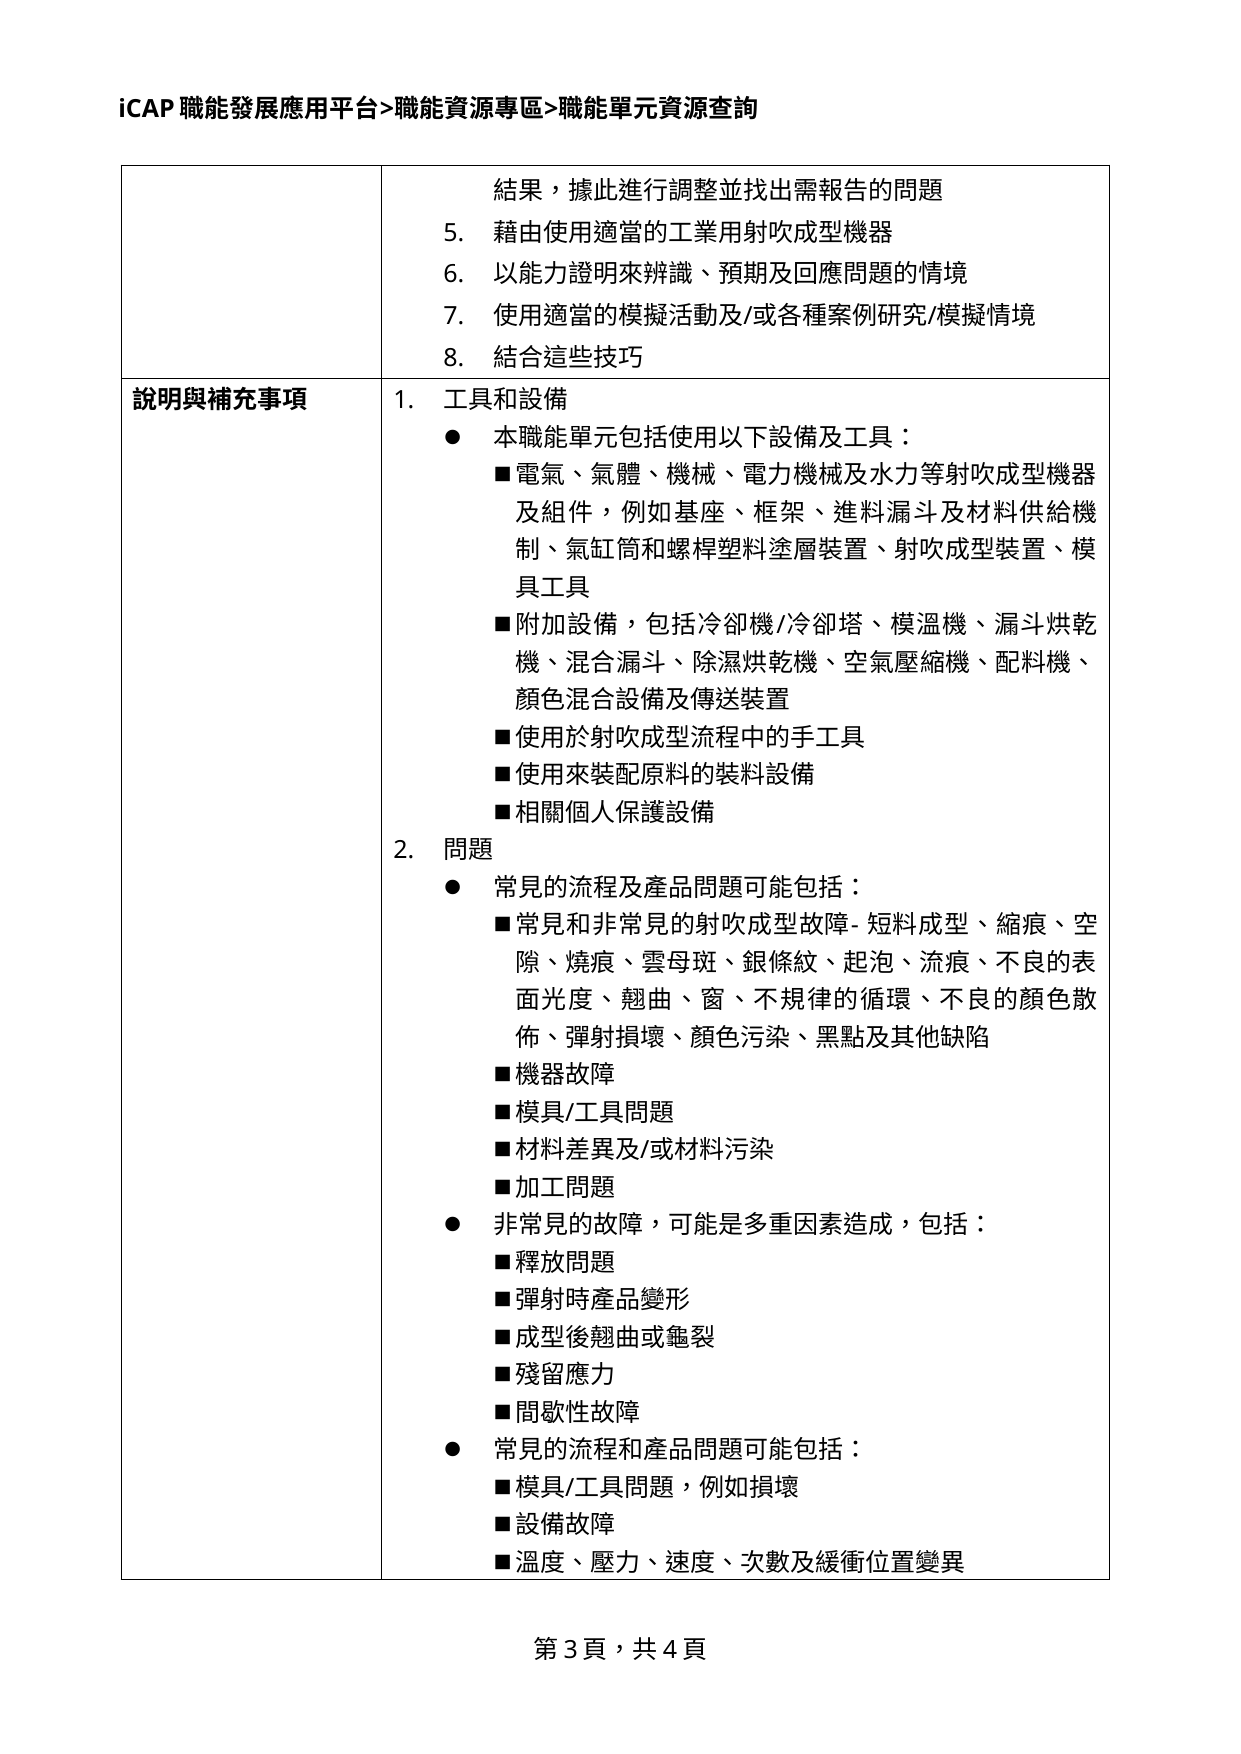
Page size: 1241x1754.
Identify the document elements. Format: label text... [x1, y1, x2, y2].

table_cell 評量之關鍵面向/能力證明之證據 蒐集足夠資料以滿足目標需求 相關產業領域之知識 評量所需情境與特定資源 與他人互動，進行開發過程的合作性質 取得所需資源 適當情境與模擬環境 評量方法 找出關鍵的材料特性及射吹成型流程性質與流程需求及最終產品間的關係 根據工作場域程序計畫個人工作流程 解釋流程內採取各步驟的理由 採取適當行動觀察設備、材料及產品，找出不符規定的結果，據此進行調整並找出需報告的問題 藉由使用適當的工業用射吹成型機器 以能力證明來辨識、預期及回應問題的情境 使用適當的模擬活動及/或各種案例研究/模擬情境 結合這些技巧 [382, 166, 1109, 378]
table_cell [122, 166, 381, 378]
table_cell 說明與補充事項 [122, 379, 381, 1579]
table_cell 工具和設備 本職能單元包括使用以下設備及工具： 電氣、氣體、機械、電力機械及水力等射吹成型機器及組件，例如基座、框架、進料漏斗及材料供給機制、氣缸筒和螺桿塑料塗層裝置、射吹成型裝置、模具工具 附加設備，包括冷卻機/冷卻塔、模溫機、漏斗烘乾機、混合漏斗、除濕烘乾機、空氣壓縮機、配料機、顏色混合設備及傳送裝置 使用於射吹成型流程中的手工具 使用來裝配原料的裝料設備 相關個人保護設備 問題 常見的流程及產品問題可能包括： 常見和非常見的射吹成型故障- 短料成型、縮痕、空隙、燒痕、雲母斑、銀條紋、起泡、流痕、不良的表面光度、翹曲、窗、不規律的循環、不良的顏色散佈、彈射損壞、顏色污染、黑點及其他缺陷 機器故障 模具/工具問題 材料差異及/或材料污染 加工問題 非常見的故障，可能是多重因素造成，包括： 釋放問題 彈射時產品變形 成型後翹曲或龜裂 殘留應力 間歇性故障 常見的流程和產品問題可能包括： 模具/工具問題，例如損壞 設備故障 溫度、壓力、速度、次數及緩衝位置變異 材料性質及/或材料污染變異 材料流動率變異 加工問題 變數 需要監控的關鍵變數包括： 操作溫度 速度 擺動或澆口開口壓力 顏色 緩衝規格 循環時間 生產率 產品完整性且整體符合規定及品質樣本 [382, 379, 1109, 1579]
